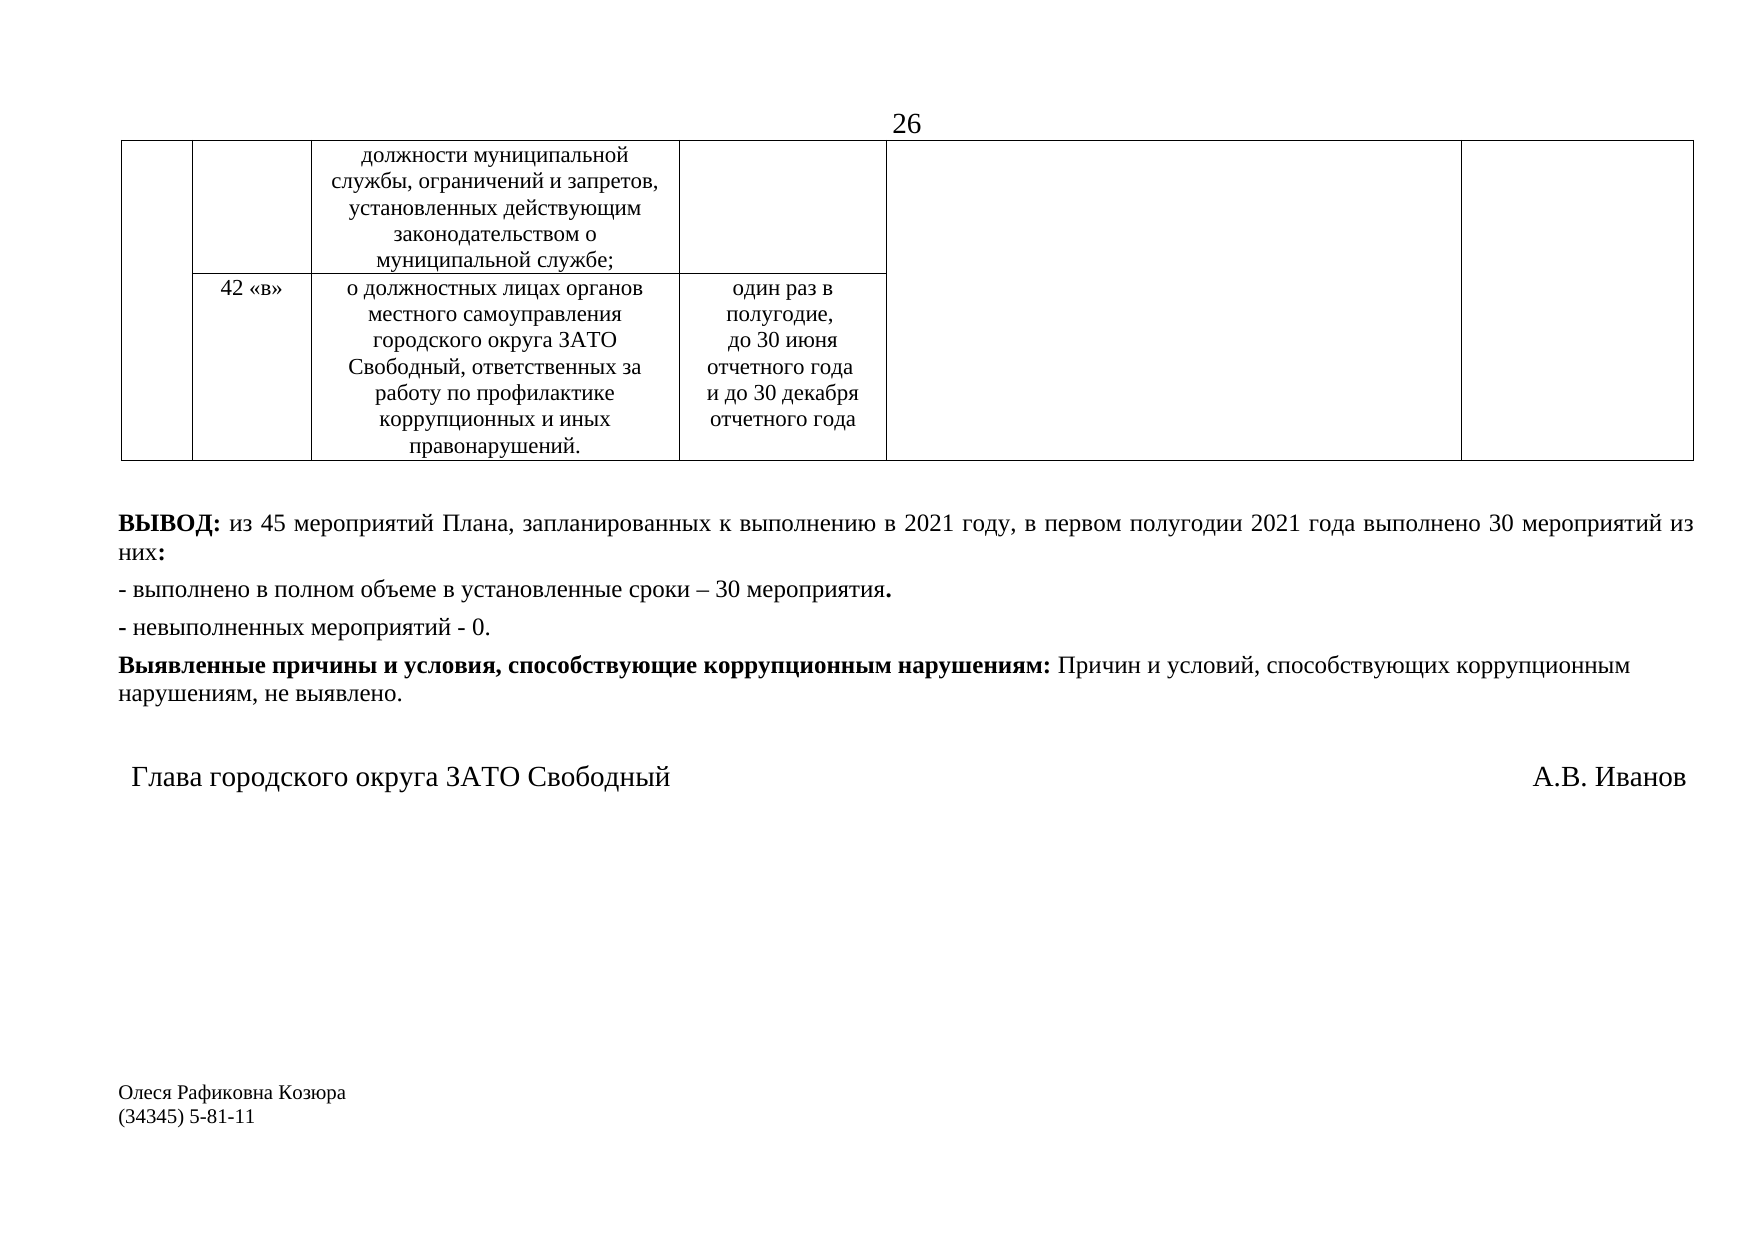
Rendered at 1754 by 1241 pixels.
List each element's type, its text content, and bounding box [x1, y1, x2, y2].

text ВЫВОД: из 45 мероприятий Плана, запланированных к выполнению в 2021 году, в первом полугодии 2021 года выполнено 30 мероприятий из них: [118, 508, 1695, 565]
text Выявленные причины и условия, способствующие коррупционным нарушениям: Причин и условий, способствующих коррупционным нарушениям, не выявлено. [118, 650, 1695, 707]
table_cell [122, 141, 192, 459]
text - выполнено в полном объеме в установленные сроки – 30 мероприятия. [118, 574, 1695, 603]
table_cell [680, 141, 886, 273]
table_cell один раз в полугодие, до 30 июня отчетного года и до 30 декабря отчетного года [680, 274, 886, 459]
table_cell должности муниципальной службы, ограничений и запретов, установленных действующим законодательством о муниципальной службе; [312, 141, 679, 273]
table_cell [193, 141, 311, 273]
table_cell [1462, 141, 1693, 459]
text - невыполненных мероприятий - 0. [118, 612, 1695, 641]
table_cell 42 «в» [193, 274, 311, 459]
table_cell о должностных лицах органов местного самоуправления городского округа ЗАТО Свободный, ответственных за работу по профилактике коррупционных и иных правонарушений. [312, 274, 679, 459]
table_header Глава городского округа ЗАТО Свободный [120, 759, 900, 793]
table_cell [887, 141, 1461, 459]
text Олеся Рафиковна Козюра [118, 1080, 1695, 1104]
table_header А.В. Иванов [900, 759, 1698, 793]
text (34345) 5-81-11 [118, 1104, 1695, 1128]
